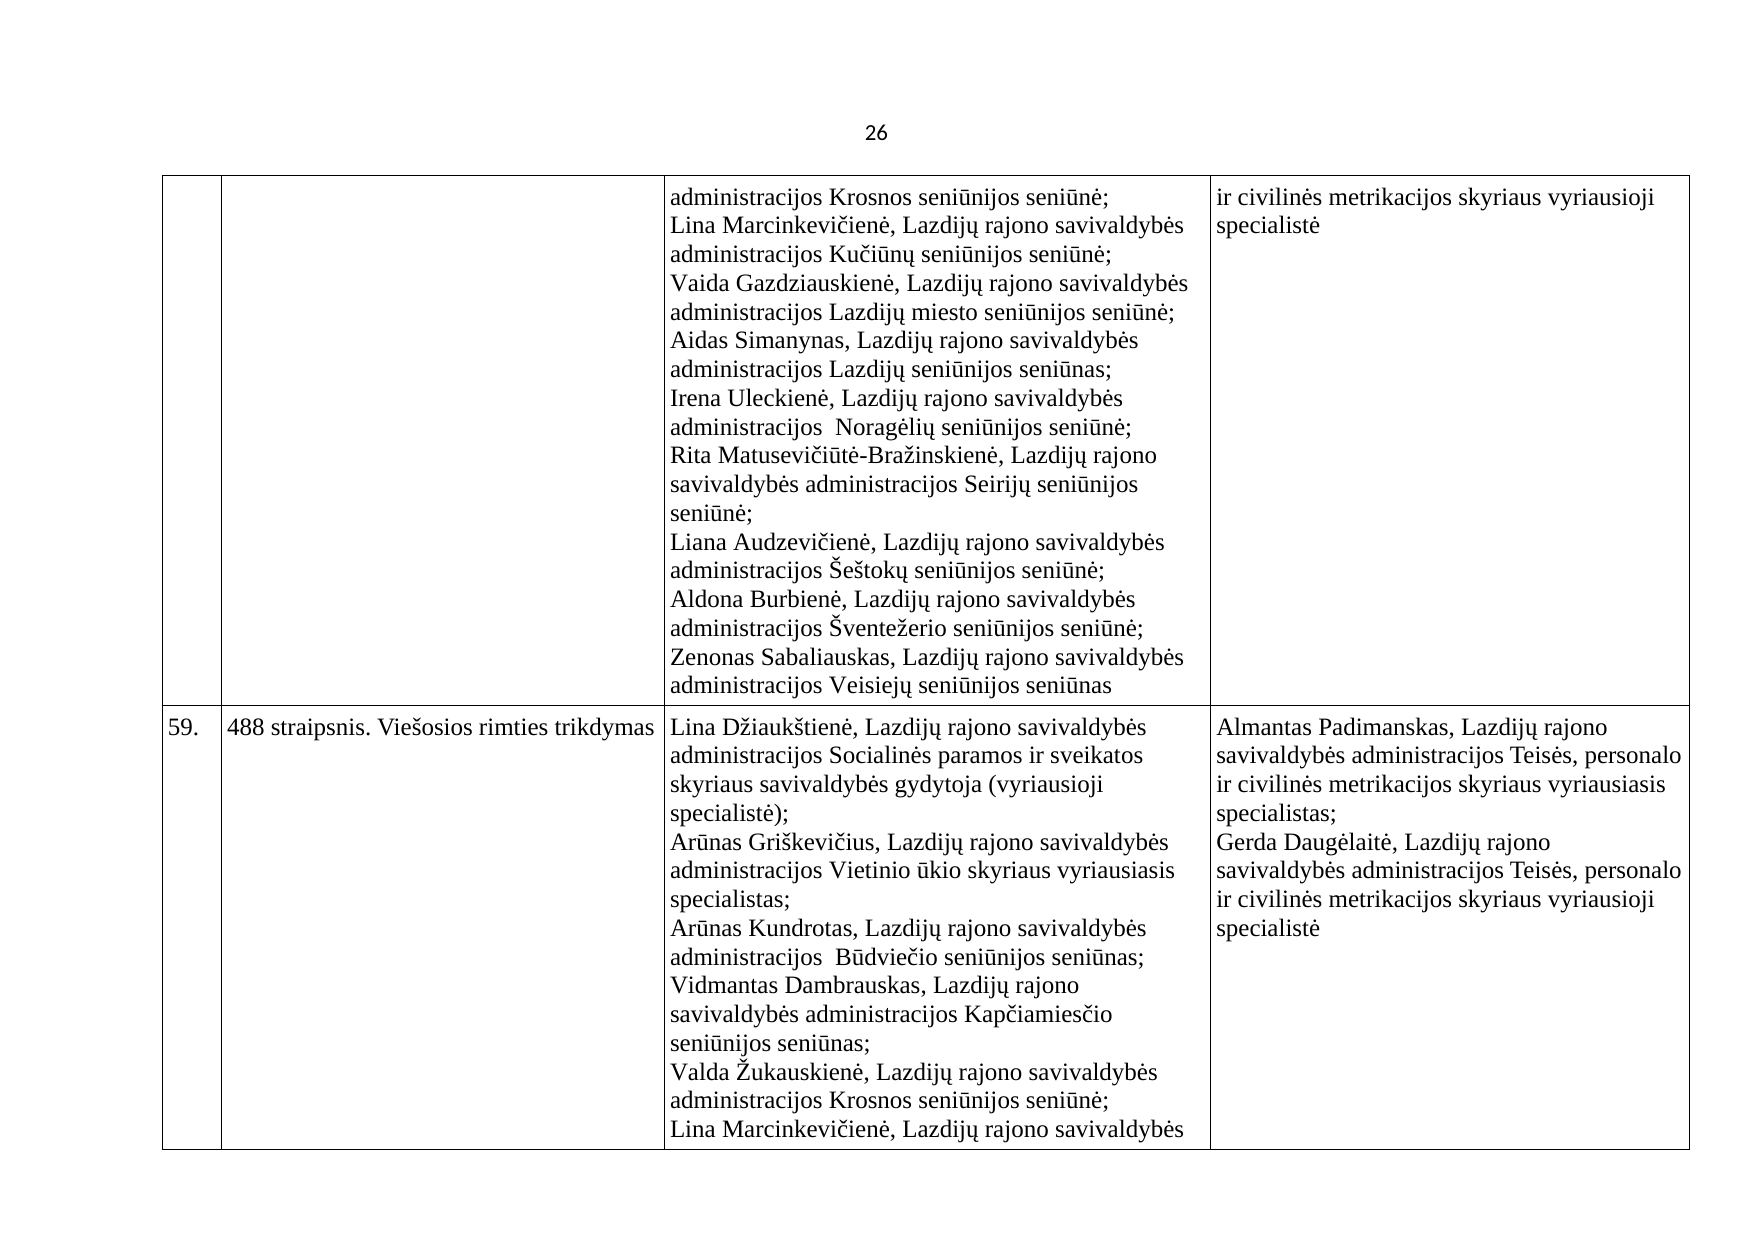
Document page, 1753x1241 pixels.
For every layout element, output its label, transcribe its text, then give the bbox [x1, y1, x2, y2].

table_cell ir civilinės metrikacijos skyriaus vyriausioji specialistė [1211, 176, 1689, 705]
table_cell Almantas Padimanskas, Lazdijų rajono savivaldybės administracijos Teisės, personalo ir civilinės metrikacijos skyriaus vyriausiasis specialistas; Gerda Daugėlaitė, Lazdijų rajono savivaldybės administracijos Teisės, personalo ir civilinės metrikacijos skyriaus vyriausioji specialistė [1211, 706, 1689, 1149]
table_cell [163, 176, 221, 705]
table_cell 488 straipsnis. Viešosios rimties trikdymas [222, 706, 664, 1149]
table_cell Lina Džiaukštienė, Lazdijų rajono savivaldybės administracijos Socialinės paramos ir sveikatos skyriaus savivaldybės gydytoja (vyriausioji specialistė); Arūnas Griškevičius, Lazdijų rajono savivaldybės administracijos Vietinio ūkio skyriaus vyriausiasis specialistas; Arūnas Kundrotas, Lazdijų rajono savivaldybės administracijos Būdviečio seniūnijos seniūnas; Vidmantas Dambrauskas, Lazdijų rajono savivaldybės administracijos Kapčiamiesčio seniūnijos seniūnas; Valda Žukauskienė, Lazdijų rajono savivaldybės administracijos Krosnos seniūnijos seniūnė; Lina Marcinkevičienė, Lazdijų rajono savivaldybės [665, 706, 1210, 1149]
table_cell 59. [163, 706, 221, 1149]
table_cell [222, 176, 664, 705]
table_cell administracijos Krosnos seniūnijos seniūnė; Lina Marcinkevičienė, Lazdijų rajono savivaldybės administracijos Kučiūnų seniūnijos seniūnė; Vaida Gazdziauskienė, Lazdijų rajono savivaldybės administracijos Lazdijų miesto seniūnijos seniūnė; Aidas Simanynas, Lazdijų rajono savivaldybės administracijos Lazdijų seniūnijos seniūnas; Irena Uleckienė, Lazdijų rajono savivaldybės administracijos Noragėlių seniūnijos seniūnė; Rita Matusevičiūtė-Bražinskienė, Lazdijų rajono savivaldybės administracijos Seirijų seniūnijos seniūnė; Liana Audzevičienė, Lazdijų rajono savivaldybės administracijos Šeštokų seniūnijos seniūnė; Aldona Burbienė, Lazdijų rajono savivaldybės administracijos Šventežerio seniūnijos seniūnė; Zenonas Sabaliauskas, Lazdijų rajono savivaldybės administracijos Veisiejų seniūnijos seniūnas [665, 176, 1210, 705]
